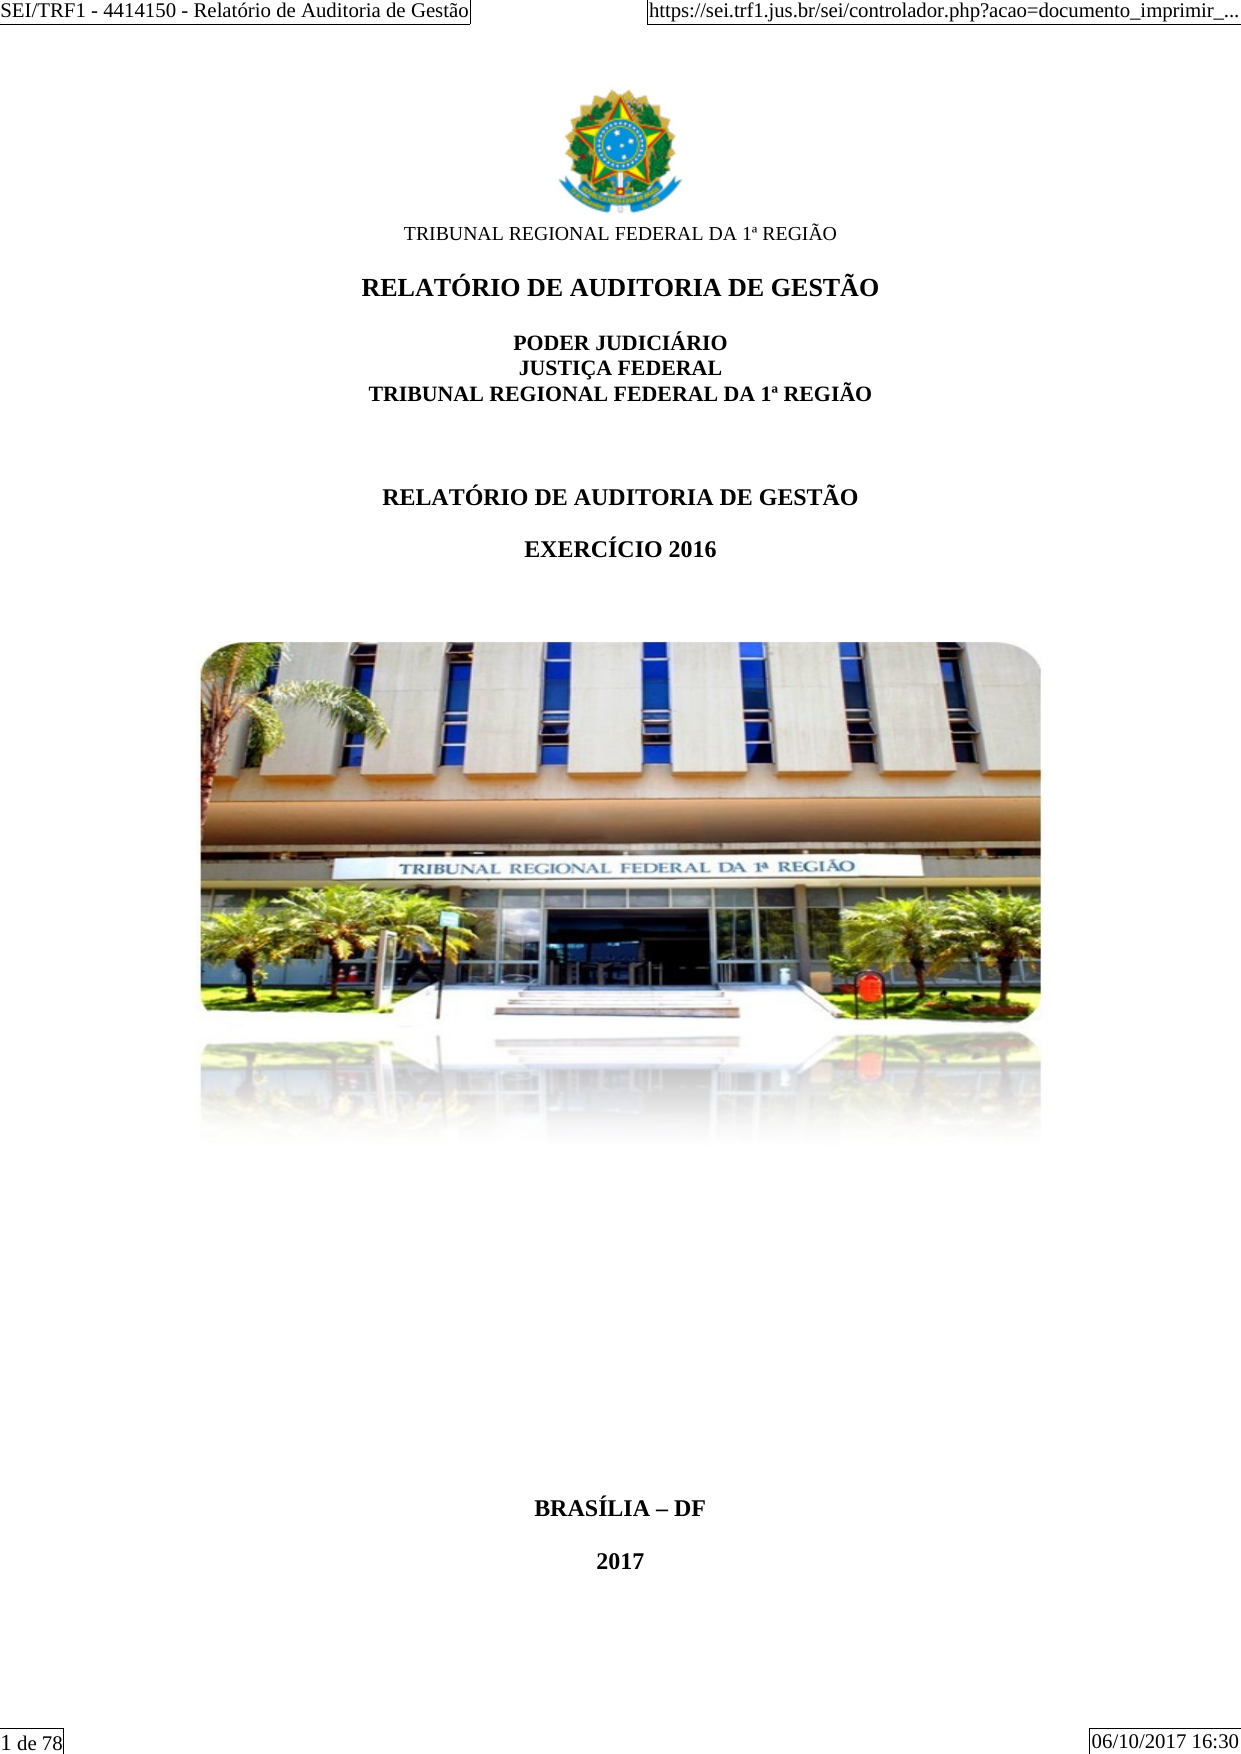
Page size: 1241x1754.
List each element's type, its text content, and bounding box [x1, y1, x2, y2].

picture [195, 641, 1044, 1147]
text TRIBUNAL REGIONAL FEDERAL DA 1ª REGIÃO [322, 381, 919, 406]
text PODER JUDICIÁRIO JUSTIÇA FEDERAL [511, 329, 729, 381]
text BRASÍLIA – DF 2017 [532, 1494, 708, 1574]
text RELATÓRIO DE AUDITORIA DE GESTÃO [322, 272, 919, 302]
text TRIBUNAL REGIONAL FEDERAL DA 1ª REGIÃO [322, 222, 919, 244]
picture [554, 86, 683, 215]
subtitle RELATÓRIO DE AUDITORIA DE GESTÃO EXERCÍCIO 2016 [321, 483, 919, 563]
